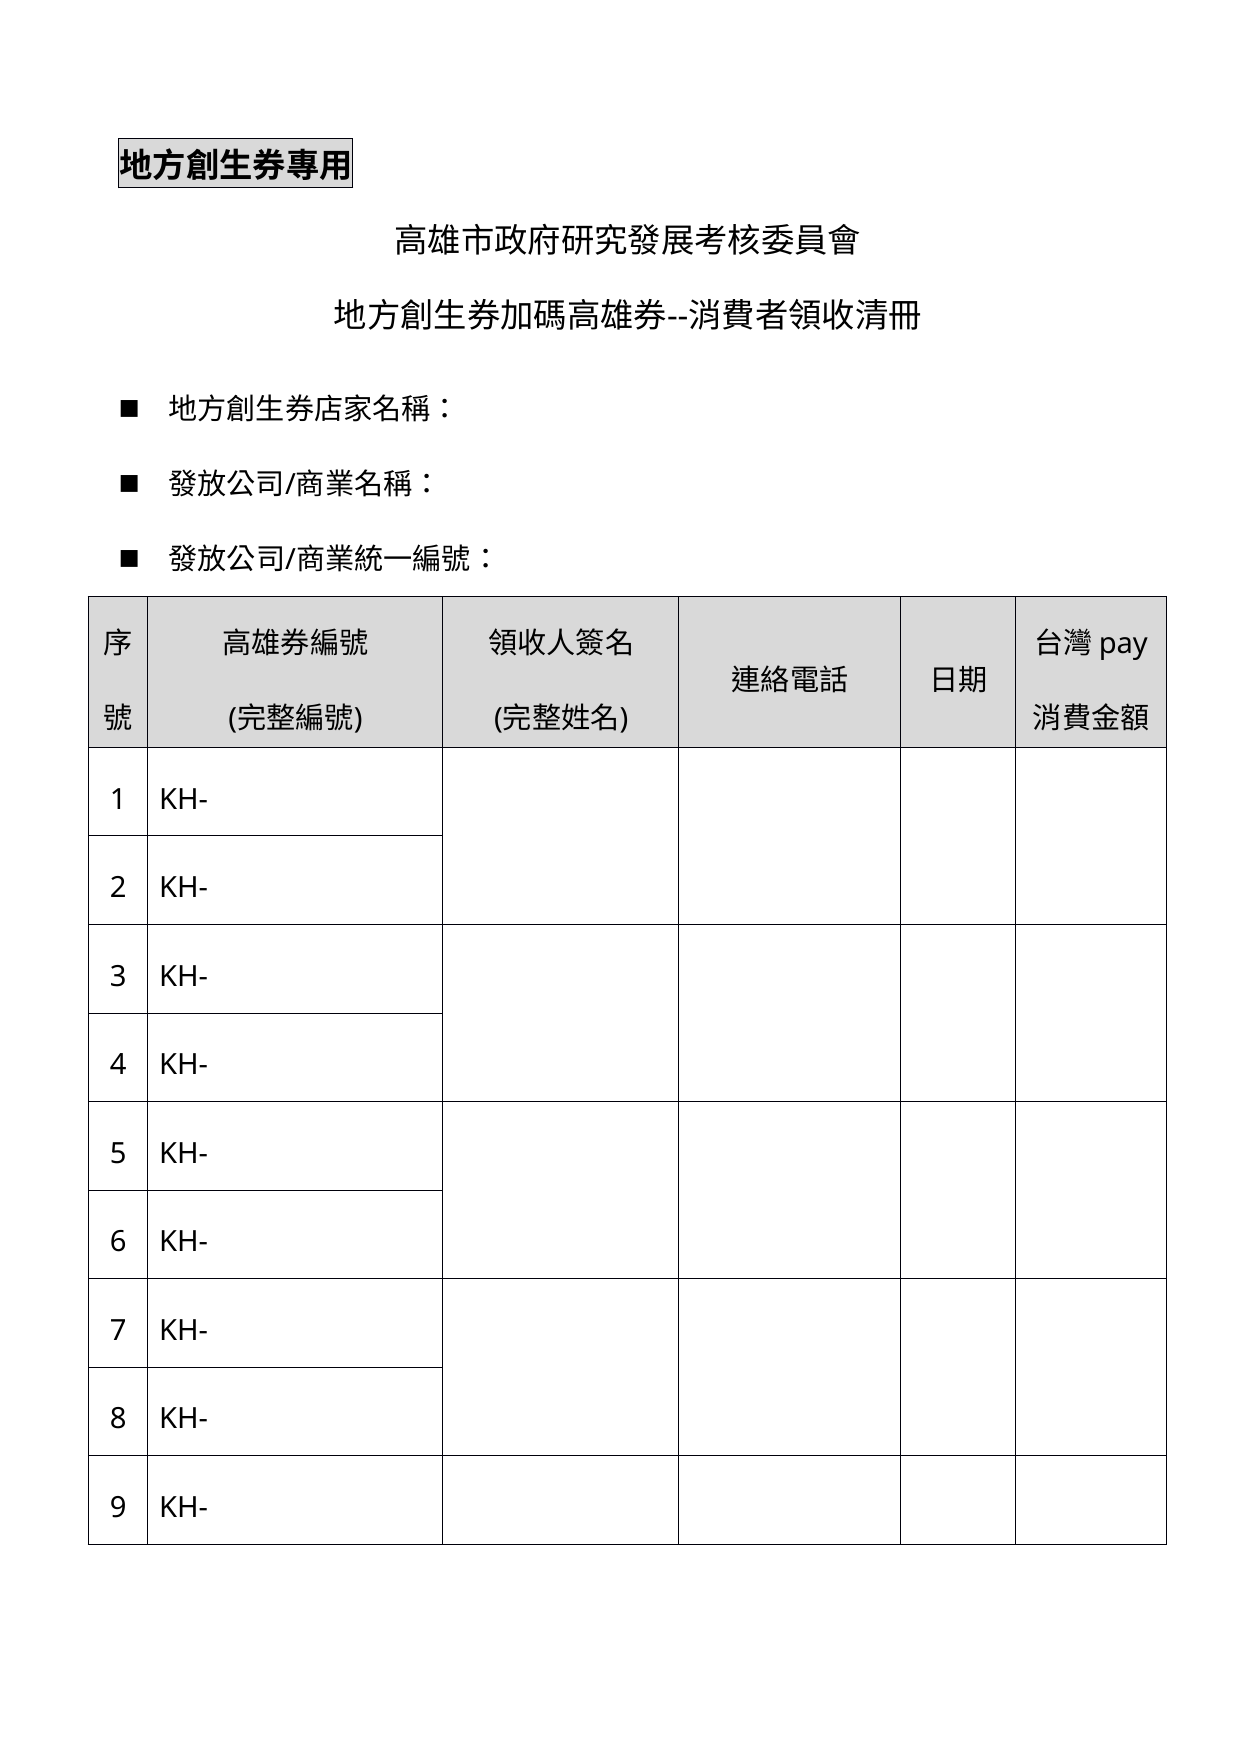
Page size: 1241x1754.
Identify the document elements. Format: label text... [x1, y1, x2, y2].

table_cell [901, 1102, 1015, 1278]
table_header 高雄券編號 (完整編號) [148, 597, 442, 747]
list 地方創生券店家名稱： [118, 363, 1137, 438]
table_cell KH- [148, 836, 442, 924]
table_cell 8 [89, 1368, 147, 1455]
table_cell [901, 748, 1015, 924]
table_cell KH- [148, 925, 442, 1012]
table_cell KH- [148, 748, 442, 835]
list 發放公司/商業名稱： [118, 438, 1137, 513]
table_cell [443, 925, 678, 1101]
table_cell [679, 1279, 900, 1455]
text 高雄市政府研究發展考核委員會 [118, 194, 1137, 269]
table_cell [679, 1102, 900, 1278]
table_cell 9 [89, 1456, 147, 1544]
table_cell [901, 1456, 1015, 1544]
table_header 領收人簽名 (完整姓名) [443, 597, 678, 747]
table_cell [901, 1279, 1015, 1455]
table_cell 6 [89, 1191, 147, 1278]
table_cell 2 [89, 836, 147, 924]
table_cell [1016, 1279, 1166, 1455]
table_cell [1016, 925, 1166, 1101]
table_cell KH- [148, 1191, 442, 1278]
table_cell KH- [148, 1279, 442, 1367]
table_cell 3 [89, 925, 147, 1012]
table_cell [679, 748, 900, 924]
table_cell KH- [148, 1102, 442, 1189]
table_cell [1016, 1102, 1166, 1278]
table_header 序 號 [89, 597, 147, 747]
table_cell [443, 1102, 678, 1278]
table_cell 4 [89, 1014, 147, 1101]
table_cell KH- [148, 1368, 442, 1455]
table_cell 7 [89, 1279, 147, 1367]
list 發放公司/商業統一編號： [118, 513, 1137, 588]
table_header 台灣pay 消費金額 [1016, 597, 1166, 747]
table_header 日期 [901, 597, 1015, 747]
table_cell KH- [148, 1014, 442, 1101]
table_header 連絡電話 [679, 597, 900, 747]
table_cell [1016, 748, 1166, 924]
table_cell KH- [148, 1456, 442, 1544]
text 地方創生券加碼高雄券--消費者領收清冊 [118, 269, 1137, 344]
table_cell [901, 925, 1015, 1101]
table_cell [679, 925, 900, 1101]
table_cell 1 [89, 748, 147, 835]
table_cell [443, 748, 678, 924]
table_cell [1016, 1456, 1166, 1544]
table_cell [679, 1456, 900, 1544]
table_cell 5 [89, 1102, 147, 1189]
text 地方創生券專用 [118, 119, 1137, 194]
table_cell [443, 1279, 678, 1455]
table_cell [443, 1456, 678, 1544]
